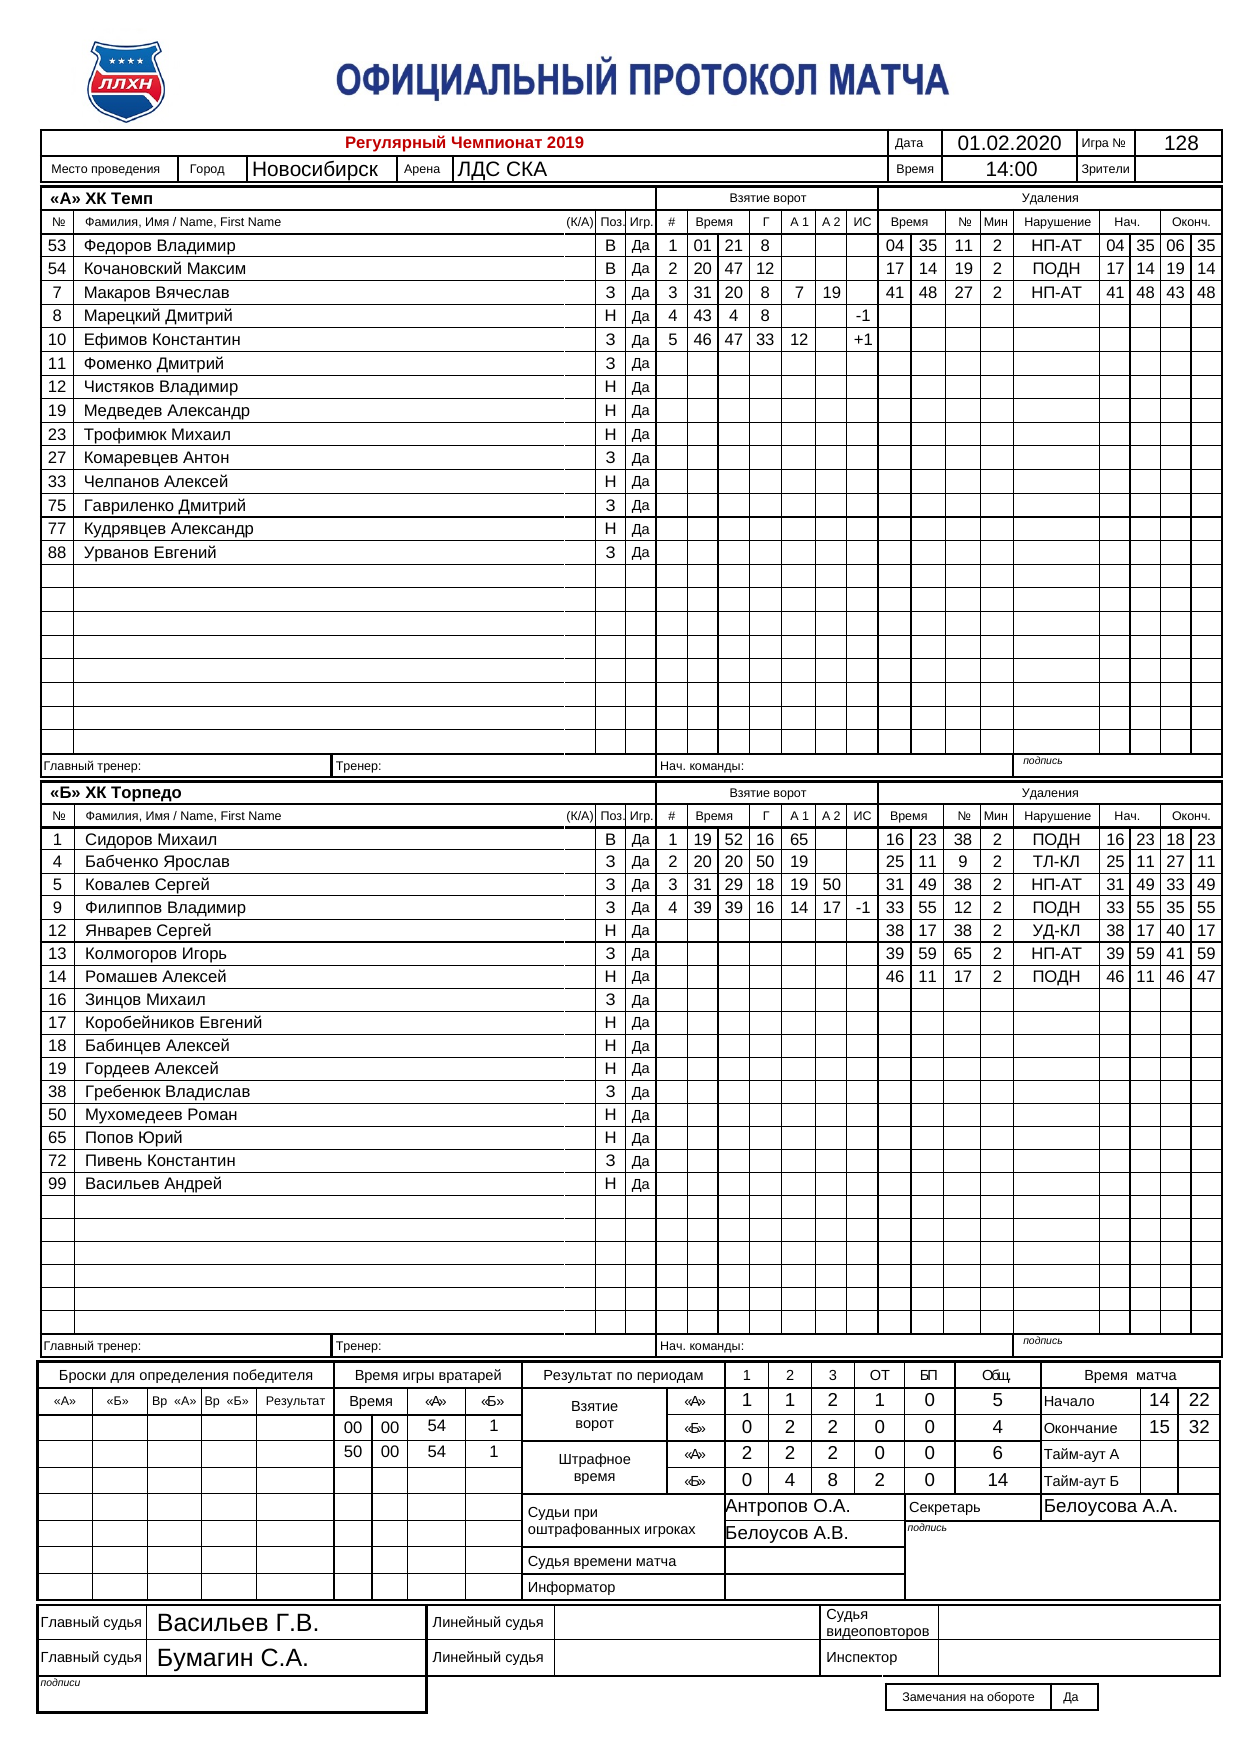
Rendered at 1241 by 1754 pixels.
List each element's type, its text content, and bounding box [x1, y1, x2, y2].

table_cell [1100, 494, 1129, 516]
table_cell [1131, 1150, 1160, 1172]
table_cell [565, 1242, 595, 1264]
table_cell [816, 518, 846, 540]
table_cell [1131, 730, 1160, 753]
table_cell Фамилия, Имя / Name, First Name [75, 805, 565, 826]
table_cell [1161, 1104, 1190, 1126]
table_cell [879, 588, 910, 611]
table_cell [750, 1081, 781, 1103]
table_cell [75, 1242, 564, 1264]
table_cell [657, 943, 687, 964]
table_cell Да [626, 399, 655, 422]
table_cell [1161, 1081, 1190, 1103]
table_cell [596, 588, 625, 611]
table_cell [750, 707, 781, 729]
table_cell [657, 588, 687, 611]
table_cell [42, 1242, 74, 1264]
table_cell [782, 1150, 815, 1172]
table_cell Время [879, 211, 945, 233]
table_cell 52 [719, 829, 749, 849]
table_cell [408, 1494, 465, 1520]
table_cell 6 [956, 1442, 1040, 1467]
table_cell [148, 1468, 201, 1493]
table_cell [981, 1012, 1013, 1033]
table_cell [626, 730, 655, 753]
table_cell [688, 470, 717, 493]
table_cell [946, 423, 980, 445]
table_cell [782, 1173, 815, 1195]
table_cell 2 [769, 1442, 811, 1467]
table_cell [847, 446, 877, 469]
table_header 128 [1136, 131, 1221, 155]
table_cell [626, 1265, 655, 1287]
table_cell [719, 588, 749, 611]
table_cell [1131, 1104, 1160, 1126]
table_cell [816, 1265, 846, 1287]
table_cell [657, 612, 687, 634]
table_cell 38 [1100, 920, 1129, 941]
table_cell [657, 920, 687, 941]
table_cell [428, 1677, 882, 1711]
table_cell [596, 565, 625, 587]
table_cell [148, 1441, 201, 1467]
table_cell Игр. [626, 211, 655, 233]
table_cell Бабченко Ярослав [75, 850, 564, 872]
table_cell # [657, 211, 687, 233]
table_cell 31 [879, 874, 910, 895]
table_cell «Б » [466, 1389, 521, 1413]
table_cell [816, 1288, 846, 1310]
table_cell [782, 494, 815, 516]
table_cell [42, 1288, 74, 1310]
table_cell [750, 446, 781, 469]
table_cell [816, 1104, 846, 1126]
table_cell В [596, 235, 625, 256]
table_cell [1100, 446, 1129, 469]
table_cell 41 [879, 281, 910, 303]
table_cell подпись [1014, 755, 1221, 776]
table_cell 14 [1141, 1389, 1177, 1413]
table_cell [1161, 989, 1190, 1011]
table_cell [719, 920, 749, 941]
table_cell [466, 1494, 521, 1520]
table_cell [879, 328, 910, 351]
table_cell Сидоров Михаил [75, 829, 564, 849]
table_cell [1161, 683, 1190, 706]
table_cell 01 [688, 235, 717, 256]
table_cell -1 [847, 305, 877, 327]
table_cell [42, 565, 73, 587]
table_cell 27 [1161, 850, 1190, 872]
table_cell [1100, 470, 1129, 493]
table_cell [657, 1311, 687, 1333]
table_cell [1100, 1035, 1129, 1057]
table_cell Нарушение [1014, 211, 1099, 233]
table_cell Поз. [596, 211, 625, 233]
table_cell 31 [688, 874, 717, 895]
table_cell [883, 1677, 1220, 1681]
table_cell [782, 659, 815, 682]
table_cell подпись [1014, 1335, 1221, 1356]
table_cell [847, 1242, 877, 1264]
table_cell 33 [750, 328, 781, 351]
table_cell [688, 943, 717, 964]
table_cell [816, 399, 846, 422]
table_cell [1131, 376, 1160, 398]
table_cell [782, 1127, 815, 1149]
table_cell Да [626, 518, 655, 540]
table_cell [816, 920, 846, 941]
table_cell [466, 1574, 521, 1599]
table_cell [1192, 1311, 1221, 1333]
table_cell 17 [912, 920, 943, 941]
table_cell Тайм-аут А [1042, 1441, 1140, 1467]
table_cell [1100, 1173, 1129, 1195]
table_cell [879, 1265, 910, 1287]
table_cell 23 [1192, 829, 1221, 849]
table_cell [1100, 352, 1129, 374]
table_cell [565, 470, 595, 493]
table_cell [565, 920, 595, 941]
table_cell 7 [42, 281, 73, 303]
table_cell [1014, 1150, 1099, 1172]
table_cell (К/А) [565, 211, 595, 233]
table_cell [1161, 1242, 1190, 1264]
table_cell [847, 989, 877, 1011]
table_cell [879, 494, 910, 516]
table_cell [565, 257, 595, 280]
table_cell [782, 1058, 815, 1079]
table_cell 59 [1192, 943, 1221, 964]
table_cell [847, 1265, 877, 1287]
table_cell Мин [981, 805, 1013, 826]
table_cell [912, 659, 945, 682]
table_cell [981, 1219, 1013, 1241]
table_cell 14:00 [943, 157, 1076, 181]
table_cell 43 [688, 305, 717, 327]
table_header «Б» ХК Торпедо [42, 783, 655, 803]
table_cell 1 [855, 1389, 904, 1413]
table_cell 2 [657, 257, 687, 280]
table_cell [879, 1035, 910, 1057]
table_cell Чистяков Владимир [74, 376, 564, 398]
table_cell [565, 1265, 595, 1287]
table_cell 55 [1131, 896, 1160, 918]
table_cell [42, 636, 73, 658]
table_cell Н [596, 1104, 625, 1126]
table_cell [1161, 1150, 1190, 1172]
table_cell [565, 376, 595, 398]
table_cell [688, 1104, 717, 1126]
table_cell [946, 494, 980, 516]
table_cell [879, 1311, 910, 1333]
table_cell [657, 1127, 687, 1149]
table_cell [1161, 1311, 1190, 1333]
table_cell [750, 1150, 781, 1172]
table_cell 14 [912, 257, 945, 280]
table_header 1 [726, 1363, 768, 1387]
table_cell «А» [668, 1442, 724, 1467]
table_cell [847, 494, 877, 516]
table_cell [879, 352, 910, 374]
table_cell 39 [688, 896, 717, 918]
table_cell [750, 1127, 781, 1149]
picture [5, 28, 1179, 129]
table_cell ПОДН [1014, 257, 1099, 280]
table_cell 12 [944, 896, 980, 918]
table_cell 65 [944, 943, 980, 964]
table_header Да [1052, 1685, 1097, 1709]
table_cell [1014, 730, 1099, 753]
table_cell [847, 235, 877, 256]
table_cell [657, 636, 687, 658]
table_cell [1141, 1441, 1177, 1467]
table_cell [912, 541, 945, 564]
table_cell 22 [1179, 1389, 1219, 1413]
table_cell [816, 1012, 846, 1033]
table_cell 11 [912, 966, 943, 987]
table_cell [981, 1058, 1013, 1079]
table_cell [596, 683, 625, 706]
table_cell Белоусов А.В. [726, 1521, 904, 1546]
table_cell [688, 399, 717, 422]
table_cell [657, 376, 687, 398]
table_cell [750, 1012, 781, 1033]
table_cell [981, 1173, 1013, 1195]
table_cell Время [688, 805, 749, 826]
table_cell [847, 943, 877, 964]
table_cell 11 [1131, 850, 1160, 872]
table_cell «А» [668, 1389, 724, 1413]
table_cell 3 [657, 281, 687, 303]
table_cell 46 [879, 966, 910, 987]
table_cell [912, 1265, 943, 1287]
table_cell [626, 1288, 655, 1310]
table_cell Место проведения [42, 157, 177, 181]
table_cell [565, 352, 595, 374]
table_cell [1131, 1196, 1160, 1218]
table_cell [1192, 1058, 1221, 1079]
table_cell 11 [946, 235, 980, 256]
table_header БП [905, 1363, 954, 1387]
table_cell [657, 730, 687, 753]
table_cell [42, 1196, 74, 1218]
table_cell [816, 588, 846, 611]
table_cell Да [626, 966, 655, 987]
table_cell 77 [42, 518, 73, 540]
table_cell подпись [906, 1522, 1219, 1599]
table_cell [688, 1058, 717, 1079]
table_cell [816, 1173, 846, 1195]
table_cell 20 [719, 850, 749, 872]
table_cell [1014, 1311, 1099, 1333]
table_cell [565, 399, 595, 422]
table_cell [912, 1219, 943, 1241]
table_cell [879, 1196, 910, 1218]
table_cell [39, 1468, 92, 1493]
table_cell +1 [847, 328, 877, 351]
table_cell 35 [1131, 235, 1160, 256]
table_cell 35 [1192, 235, 1221, 256]
table_cell [1141, 1468, 1177, 1493]
table_cell [782, 1081, 815, 1103]
table_cell [847, 281, 877, 303]
table_cell 0 [855, 1415, 904, 1440]
table_cell [879, 989, 910, 1011]
table_cell [981, 494, 1013, 516]
table_cell [719, 636, 749, 658]
table_cell [1192, 1035, 1221, 1057]
table_cell [750, 1104, 781, 1126]
table_cell [816, 636, 846, 658]
table_cell [1161, 328, 1190, 351]
table_cell [565, 1219, 595, 1241]
table_cell [946, 612, 980, 634]
table_cell Линейный судья [428, 1606, 554, 1639]
table_cell 35 [1161, 896, 1190, 918]
table_cell [1131, 494, 1160, 516]
table_cell 19 [688, 829, 717, 849]
table_cell [946, 707, 980, 729]
table_cell [39, 1494, 92, 1520]
table_cell [626, 1311, 655, 1333]
table_cell Да [626, 281, 655, 303]
table_cell [596, 636, 625, 658]
table_cell 38 [879, 920, 910, 941]
table_cell [74, 588, 564, 611]
table_cell 2 [981, 966, 1013, 987]
table_cell [847, 565, 877, 587]
table_cell [981, 588, 1013, 611]
table_cell [1014, 612, 1099, 634]
table_cell [719, 683, 749, 706]
table_cell Пивень Константин [75, 1150, 564, 1172]
table_cell 14 [1131, 257, 1160, 280]
table_cell [750, 966, 781, 987]
table_cell [335, 1547, 371, 1573]
table_cell [912, 1150, 943, 1172]
table_cell [782, 1242, 815, 1264]
table_cell [688, 1265, 717, 1287]
table_cell [74, 707, 564, 729]
table_cell [1192, 1196, 1221, 1218]
table_cell Челпанов Алексей [74, 470, 564, 493]
table_cell [782, 683, 815, 706]
table_cell 99 [42, 1173, 74, 1195]
table_cell 19 [42, 399, 73, 422]
table_cell Да [626, 1150, 655, 1172]
table_cell [1161, 1196, 1190, 1218]
table_cell [1100, 1219, 1129, 1241]
table_cell Главный судья [39, 1606, 146, 1639]
table_cell Федоров Владимир [74, 235, 564, 256]
table_cell [657, 446, 687, 469]
table_cell [1014, 518, 1099, 540]
table_cell З [596, 943, 625, 964]
table_cell Ефимов Константин [74, 328, 564, 351]
table_cell [879, 1127, 910, 1149]
table_cell [1100, 328, 1129, 351]
table_cell 23 [42, 423, 73, 445]
table_cell [1192, 1012, 1221, 1033]
table_cell [1014, 494, 1099, 516]
table_cell 1 [42, 829, 74, 849]
table_cell Нарушение [1014, 805, 1099, 826]
table_cell 29 [719, 874, 749, 895]
table_cell [946, 352, 980, 374]
table_cell [1161, 730, 1190, 753]
table_cell 5 [42, 874, 74, 895]
table_cell [912, 730, 945, 753]
table_cell [1014, 636, 1099, 658]
table_cell [688, 920, 717, 941]
table_cell [1100, 636, 1129, 658]
table_cell [719, 423, 749, 445]
table_cell [1179, 1468, 1219, 1493]
table_cell [93, 1468, 147, 1493]
table_cell Ромашев Алексей [75, 966, 564, 987]
table_cell [750, 352, 781, 374]
table_cell [912, 376, 945, 398]
table_cell [1161, 305, 1190, 327]
table_cell 12 [750, 257, 781, 280]
table_cell [912, 352, 945, 374]
table_cell [782, 943, 815, 964]
table_cell [657, 1081, 687, 1103]
table_cell 46 [1161, 966, 1190, 987]
table_cell [1100, 1196, 1129, 1218]
table_cell Мухомедеев Роман [75, 1104, 564, 1126]
table_cell [816, 1127, 846, 1149]
table_header Время матча [1042, 1363, 1219, 1387]
table_cell [816, 494, 846, 516]
table_cell [1161, 1012, 1190, 1033]
table_cell [847, 874, 877, 895]
table_cell Город [179, 157, 246, 181]
table_cell 17 [816, 896, 846, 918]
table_cell [944, 1219, 980, 1241]
table_cell [657, 1104, 687, 1126]
table_cell 4 [956, 1415, 1040, 1440]
table_cell [782, 920, 815, 941]
table_cell [719, 989, 749, 1011]
table_cell [981, 707, 1013, 729]
table_cell [946, 588, 980, 611]
table_cell [565, 588, 595, 611]
table_cell [1100, 1150, 1129, 1172]
table_cell [879, 707, 910, 729]
table_cell [750, 1196, 781, 1218]
table_cell 38 [42, 1081, 74, 1103]
table_cell [42, 588, 73, 611]
table_cell [782, 423, 815, 445]
table_cell [688, 612, 717, 634]
table_cell [42, 1311, 74, 1333]
table_cell ПОДН [1014, 966, 1099, 987]
table_cell [981, 541, 1013, 564]
table_cell [1192, 494, 1221, 516]
table_cell 8 [750, 305, 781, 327]
table_cell [74, 730, 564, 753]
table_cell [1192, 1127, 1221, 1149]
table_cell [1131, 423, 1160, 445]
table_cell [750, 588, 781, 611]
table_cell [1131, 1081, 1160, 1103]
table_cell [42, 683, 73, 706]
table_cell 16 [879, 829, 910, 849]
table_cell [1192, 707, 1221, 729]
table_cell [719, 1219, 749, 1241]
table_cell 4 [719, 305, 749, 327]
table_cell [257, 1416, 333, 1440]
table_cell [688, 1219, 717, 1241]
table_cell [939, 1606, 1219, 1639]
table_cell 23 [1131, 829, 1160, 849]
table_header Удаления [879, 188, 1221, 209]
table_cell [1014, 1196, 1099, 1218]
table_cell Н [596, 1035, 625, 1057]
table_cell [39, 1547, 92, 1573]
table_cell Вр «А» [148, 1389, 201, 1413]
table_cell 0 [905, 1468, 954, 1493]
table_cell Вр «Б» [202, 1389, 256, 1413]
table_cell [1014, 1173, 1099, 1195]
table_cell 31 [1100, 874, 1129, 895]
table_cell ПОДН [1014, 829, 1099, 849]
table_cell [816, 966, 846, 987]
table_cell [148, 1416, 201, 1440]
table_cell [565, 1127, 595, 1149]
table_cell [565, 328, 595, 351]
table_cell [1131, 1012, 1160, 1033]
table_cell [847, 707, 877, 729]
table_cell [981, 1081, 1013, 1103]
table_cell [1131, 989, 1160, 1011]
table_cell 3 [657, 874, 687, 895]
table_cell [596, 1288, 625, 1310]
table_cell Да [626, 1012, 655, 1033]
table_cell [981, 423, 1013, 445]
table_cell [1161, 399, 1190, 422]
table_cell [719, 1127, 749, 1149]
table_cell [847, 659, 877, 682]
table_cell 33 [42, 470, 73, 493]
table_cell [565, 943, 595, 964]
table_cell [944, 1242, 980, 1264]
table_cell [750, 423, 781, 445]
table_cell В [596, 257, 625, 280]
table_cell № [946, 211, 980, 233]
table_cell [1131, 683, 1160, 706]
table_cell [816, 1219, 846, 1241]
table_cell [565, 1035, 595, 1057]
table_cell 4 [657, 896, 687, 918]
table_cell [847, 257, 877, 280]
table_cell [1192, 683, 1221, 706]
table_cell [981, 730, 1013, 753]
table_cell [202, 1441, 256, 1467]
table_cell [946, 636, 980, 658]
table_cell [565, 989, 595, 1011]
table_cell [1131, 612, 1160, 634]
table_cell [847, 1104, 877, 1126]
table_cell [42, 612, 73, 634]
table_cell [816, 659, 846, 682]
table_cell [1161, 1219, 1190, 1241]
table_cell З [596, 989, 625, 1011]
table_cell [782, 376, 815, 398]
table_cell Да [626, 541, 655, 564]
table_cell 18 [750, 874, 781, 895]
table_cell 8 [750, 281, 781, 303]
table_cell Да [626, 1058, 655, 1079]
table_cell [408, 1547, 465, 1573]
table_cell [257, 1547, 333, 1573]
table_cell [847, 1173, 877, 1195]
table_cell [596, 1242, 625, 1264]
table_cell [202, 1468, 256, 1493]
table_cell [879, 518, 910, 540]
table_cell 50 [750, 850, 781, 872]
table_cell НП-АТ [1014, 281, 1099, 303]
table_cell [912, 612, 945, 634]
table_cell [879, 1081, 910, 1103]
table_cell [1192, 399, 1221, 422]
table_cell [981, 1127, 1013, 1149]
table_cell [1161, 470, 1190, 493]
table_cell [565, 446, 595, 469]
table_cell [148, 1521, 201, 1546]
table_cell Да [626, 1104, 655, 1126]
table_cell [688, 659, 717, 682]
table_cell [1131, 446, 1160, 469]
table_cell 00 [373, 1416, 407, 1440]
table_cell [816, 612, 846, 634]
table_cell [1179, 1441, 1219, 1467]
table_cell [816, 1081, 846, 1103]
table_cell [719, 470, 749, 493]
table_cell [42, 1265, 74, 1287]
table_cell [39, 1521, 92, 1546]
table_cell [565, 1173, 595, 1195]
table_cell [782, 966, 815, 987]
table_cell [879, 1288, 910, 1310]
table_cell 17 [879, 257, 910, 280]
table_cell [847, 1288, 877, 1310]
table_cell [816, 1311, 846, 1333]
table_cell [816, 376, 846, 398]
table_cell 2 [981, 235, 1013, 256]
table_cell [565, 683, 595, 706]
table_cell [719, 1150, 749, 1172]
table_cell [688, 1035, 717, 1057]
table_cell 59 [1131, 943, 1160, 964]
table_cell «А» [39, 1389, 92, 1413]
table_cell [912, 989, 943, 1011]
table_cell [1161, 707, 1190, 729]
table_cell [719, 1104, 749, 1126]
table_cell [565, 565, 595, 587]
table_cell [1131, 588, 1160, 611]
table_cell 75 [42, 494, 73, 516]
table_cell 11 [1131, 966, 1160, 987]
table_cell 1 [726, 1389, 768, 1413]
table_cell [981, 612, 1013, 634]
table_cell [688, 636, 717, 658]
table_cell 27 [42, 446, 73, 469]
table_header Броски для определения победителя [39, 1363, 333, 1387]
table_cell [1161, 1265, 1190, 1287]
table_cell [1161, 1288, 1190, 1310]
table_cell [981, 1311, 1013, 1333]
table_cell Главный судья [39, 1640, 146, 1675]
table_cell 50 [335, 1441, 371, 1467]
table_cell 2 [981, 874, 1013, 895]
table_cell [657, 565, 687, 587]
table_cell [847, 352, 877, 374]
table_cell [981, 1035, 1013, 1057]
table_cell Фоменко Дмитрий [74, 352, 564, 374]
table_cell [555, 1640, 819, 1675]
table_cell [912, 494, 945, 516]
table_cell 53 [42, 235, 73, 256]
table_cell Да [626, 257, 655, 280]
table_cell [42, 730, 73, 753]
table_cell Н [596, 1127, 625, 1149]
table_cell [408, 1521, 465, 1546]
table_cell [847, 636, 877, 658]
table_cell [1192, 659, 1221, 682]
table_cell [1192, 1242, 1221, 1264]
table_cell 48 [912, 281, 945, 303]
table_cell 2 [981, 257, 1013, 280]
table_cell 32 [1179, 1415, 1219, 1440]
table_cell [912, 683, 945, 706]
table_cell Начало [1042, 1389, 1140, 1413]
table_cell [148, 1547, 201, 1573]
table_cell Тренер: [333, 755, 655, 776]
table_cell [257, 1468, 333, 1493]
table_cell [657, 1012, 687, 1033]
table_cell [981, 352, 1013, 374]
table_cell [202, 1494, 256, 1520]
table_cell [847, 850, 877, 872]
table_cell 8 [812, 1468, 854, 1493]
table_cell [657, 518, 687, 540]
table_cell 14 [42, 966, 74, 987]
table_cell 04 [1100, 235, 1129, 256]
table_cell [565, 850, 595, 872]
table_cell [93, 1574, 147, 1599]
table_cell [1161, 1035, 1190, 1057]
table_cell [944, 1058, 980, 1079]
table_cell [657, 494, 687, 516]
table_cell [981, 1196, 1013, 1218]
table_cell [847, 1219, 877, 1241]
table_cell [565, 896, 595, 918]
table_cell [1100, 518, 1129, 540]
table_cell [466, 1468, 521, 1493]
table_cell [1014, 1219, 1099, 1241]
table_header 3 [812, 1363, 854, 1387]
table_cell [626, 683, 655, 706]
table_cell [373, 1468, 407, 1493]
table_cell [1014, 989, 1099, 1011]
table_cell [565, 1196, 595, 1218]
table_cell Макаров Вячеслав [74, 281, 564, 303]
table_cell 12 [42, 920, 74, 941]
table_cell [782, 1035, 815, 1057]
table_cell 54 [408, 1416, 465, 1440]
table_cell 4 [769, 1468, 811, 1493]
table_cell Мин [981, 211, 1013, 233]
table_cell [1192, 1288, 1221, 1310]
table_cell [847, 518, 877, 540]
table_cell [657, 1058, 687, 1079]
table_cell [1014, 1242, 1099, 1264]
table_cell [816, 446, 846, 469]
table_cell [816, 1196, 846, 1218]
table_cell Гавриленко Дмитрий [74, 494, 564, 516]
table_cell [944, 1288, 980, 1310]
table_cell [847, 1150, 877, 1172]
table_cell 2 [812, 1389, 854, 1413]
table_cell [782, 989, 815, 1011]
table_cell [373, 1521, 407, 1546]
table_cell З [596, 850, 625, 872]
table_cell Да [626, 470, 655, 493]
table_cell [782, 1288, 815, 1310]
table_cell 19 [946, 257, 980, 280]
table_cell [879, 1104, 910, 1126]
table_cell 16 [1100, 829, 1129, 849]
table_cell [782, 305, 815, 327]
table_cell [719, 494, 749, 516]
table_cell [981, 518, 1013, 540]
table_cell [1161, 541, 1190, 564]
table_cell [782, 257, 815, 280]
table_cell [816, 565, 846, 587]
table_cell [719, 943, 749, 964]
table_cell [1192, 470, 1221, 493]
table_cell Н [596, 966, 625, 987]
table_cell [148, 1494, 201, 1520]
table_cell З [596, 328, 625, 351]
table_cell 35 [912, 235, 945, 256]
table_cell [1131, 470, 1160, 493]
table_cell 8 [42, 305, 73, 327]
table_cell № [42, 805, 74, 826]
table_cell 38 [944, 920, 980, 941]
table_cell [912, 1058, 943, 1079]
table_cell [750, 1265, 781, 1287]
table_cell [912, 446, 945, 469]
table_cell [688, 1288, 717, 1310]
table_cell 14 [956, 1468, 1040, 1493]
table_cell 00 [373, 1441, 407, 1467]
table_header Общ. [956, 1363, 1040, 1387]
table_cell [1014, 1012, 1099, 1033]
table_cell [1192, 989, 1221, 1011]
table_cell Да [626, 305, 655, 327]
table_cell [335, 1494, 371, 1520]
table_cell [912, 1196, 943, 1218]
table_cell [944, 1104, 980, 1126]
table_cell [257, 1441, 333, 1467]
table_cell [1192, 1219, 1221, 1241]
table_cell [688, 541, 717, 564]
table_cell [946, 305, 980, 327]
table_cell 20 [688, 850, 717, 872]
table_cell [688, 518, 717, 540]
table_cell УД-КЛ [1014, 920, 1099, 941]
table_cell № [944, 805, 980, 826]
table_cell [782, 235, 815, 256]
table_cell 4 [657, 305, 687, 327]
table_cell [1192, 1150, 1221, 1172]
table_cell [657, 1265, 687, 1287]
table_cell -1 [847, 896, 877, 918]
table_cell [1100, 1012, 1129, 1033]
table_cell Поз. [596, 805, 625, 826]
table_cell 65 [782, 829, 815, 849]
table_cell [1131, 518, 1160, 540]
table_cell 39 [719, 896, 749, 918]
table_cell 21 [719, 235, 749, 256]
table_header Регулярный Чемпионат 2019 [42, 131, 887, 155]
table_cell [946, 446, 980, 469]
table_cell 55 [1192, 896, 1221, 918]
table_cell Да [626, 989, 655, 1011]
table_cell [981, 305, 1013, 327]
table_cell [879, 683, 910, 706]
table_cell Судья видеоповторов [821, 1606, 938, 1639]
table_cell [626, 588, 655, 611]
table_cell 15 [1141, 1415, 1177, 1440]
table_cell [847, 470, 877, 493]
table_cell 14 [1192, 257, 1221, 280]
table_cell З [596, 352, 625, 374]
table_cell [782, 1012, 815, 1033]
table_cell Бабинцев Алексей [75, 1035, 564, 1057]
table_cell [946, 518, 980, 540]
table_cell 20 [688, 257, 717, 280]
table_cell [42, 707, 73, 729]
table_cell 48 [1192, 281, 1221, 303]
table_cell 2 [657, 850, 687, 872]
table_cell Нач. команды: [657, 755, 1012, 776]
table_cell Комаревцев Антон [74, 446, 564, 469]
table_cell 31 [688, 281, 717, 303]
table_cell [782, 470, 815, 493]
table_cell [657, 966, 687, 987]
table_cell Нач. [1100, 805, 1160, 826]
table_cell [1131, 707, 1160, 729]
table_cell [657, 399, 687, 422]
table_cell [782, 707, 815, 729]
table_cell [1192, 588, 1221, 611]
table_cell [879, 470, 910, 493]
table_cell 48 [1131, 281, 1160, 303]
table_cell [1161, 376, 1190, 398]
table_cell [879, 1242, 910, 1264]
table_cell А 1 [782, 211, 815, 233]
table_cell [981, 376, 1013, 398]
table_cell 1 [466, 1441, 521, 1467]
table_cell [1100, 305, 1129, 327]
table_cell 19 [42, 1058, 74, 1079]
table_cell З [596, 446, 625, 469]
table_cell З [596, 1150, 625, 1172]
table_cell [1131, 1058, 1160, 1079]
table_cell [1014, 1127, 1099, 1149]
table_cell [565, 541, 595, 564]
table_cell [719, 376, 749, 398]
table_cell [688, 352, 717, 374]
table_cell [912, 518, 945, 540]
table_cell [719, 1311, 749, 1333]
table_cell 12 [782, 328, 815, 351]
table_cell Белоусова А.А. [1042, 1495, 1219, 1520]
table_cell [596, 730, 625, 753]
table_cell [946, 328, 980, 351]
table_cell [1192, 423, 1221, 445]
table_cell 0 [905, 1389, 954, 1413]
table_cell [565, 730, 595, 753]
table_cell [816, 541, 846, 564]
table_cell [1192, 1081, 1221, 1103]
table_cell [148, 1574, 201, 1599]
table_cell [847, 966, 877, 987]
table_cell Филиппов Владимир [75, 896, 564, 918]
table_cell [879, 423, 910, 445]
table_cell 16 [750, 829, 781, 849]
table_cell 18 [42, 1035, 74, 1057]
table_cell [657, 470, 687, 493]
table_cell З [596, 896, 625, 918]
table_cell 11 [912, 850, 943, 872]
table_cell [750, 730, 781, 753]
table_cell НП-АТ [1014, 943, 1099, 964]
table_cell [688, 1242, 717, 1264]
table_cell [750, 943, 781, 964]
table_cell [626, 1242, 655, 1264]
table_cell [981, 328, 1013, 351]
table_cell [726, 1575, 904, 1599]
table_cell Гордеев Алексей [75, 1058, 564, 1079]
table_cell Январев Сергей [75, 920, 564, 941]
table_cell [847, 829, 877, 849]
table_cell 39 [879, 943, 910, 964]
table_cell Время [688, 211, 749, 233]
table_cell НП-АТ [1014, 874, 1099, 895]
table_cell [657, 541, 687, 564]
table_cell [750, 1242, 781, 1264]
table_cell 1 [657, 235, 687, 256]
table_cell 59 [912, 943, 943, 964]
table_cell [816, 1150, 846, 1172]
table_cell [688, 1012, 717, 1033]
table_cell [782, 1311, 815, 1333]
table_cell Да [626, 850, 655, 872]
table_header «А» ХК Темп [42, 188, 655, 209]
table_cell 38 [944, 829, 980, 849]
table_cell [688, 1150, 717, 1172]
table_cell [565, 1150, 595, 1172]
table_cell [565, 659, 595, 682]
table_cell [1192, 565, 1221, 587]
table_cell [626, 612, 655, 634]
table_cell Да [626, 1081, 655, 1103]
table_cell 2 [855, 1468, 904, 1493]
table_cell [750, 1311, 781, 1333]
table_cell ТЛ-КЛ [1014, 850, 1099, 872]
table_cell 04 [879, 235, 910, 256]
table_cell 54 [408, 1441, 465, 1467]
table_cell [782, 1265, 815, 1287]
table_cell [1014, 1265, 1099, 1287]
table_cell [981, 989, 1013, 1011]
table_cell [93, 1547, 147, 1573]
table_cell [912, 1173, 943, 1195]
table_cell [1161, 612, 1190, 634]
table_cell Кочановский Максим [74, 257, 564, 280]
table_cell [782, 446, 815, 469]
table_cell 49 [1192, 874, 1221, 895]
table_cell 9 [42, 896, 74, 918]
table_cell 20 [719, 281, 749, 303]
table_cell [912, 423, 945, 445]
table_cell [1100, 1265, 1129, 1287]
table_cell [657, 1196, 687, 1218]
table_header Время игры вратарей [335, 1363, 521, 1387]
table_cell [782, 352, 815, 374]
table_cell [847, 683, 877, 706]
table_cell Судья времени матча [523, 1548, 724, 1573]
table_cell А 2 [816, 805, 846, 826]
table_cell [75, 1311, 564, 1333]
table_cell [816, 328, 846, 351]
table_cell [946, 730, 980, 753]
table_cell 46 [1100, 966, 1129, 987]
table_cell [657, 1242, 687, 1264]
table_cell 12 [42, 376, 73, 398]
table_cell «А» [408, 1389, 465, 1413]
table_cell 11 [42, 352, 73, 374]
table_cell [555, 1606, 819, 1639]
table_cell (К/А) [565, 805, 595, 826]
table_cell [39, 1416, 92, 1440]
table_cell [847, 1058, 877, 1079]
table_cell 19 [782, 850, 815, 872]
table_cell Антропов О.А. [726, 1495, 904, 1520]
table_cell [202, 1521, 256, 1546]
table_cell 11 [1192, 850, 1221, 872]
table_cell Да [626, 328, 655, 351]
table_cell 40 [1161, 920, 1190, 941]
table_cell [93, 1416, 147, 1440]
table_cell Да [626, 494, 655, 516]
table_cell [373, 1494, 407, 1520]
table_cell [1100, 1081, 1129, 1103]
table_cell [565, 518, 595, 540]
table_cell [1014, 1288, 1099, 1310]
table_cell подписи [39, 1677, 425, 1711]
table_cell 1 [657, 829, 687, 849]
table_cell [750, 612, 781, 634]
table_cell [1161, 588, 1190, 611]
table_cell Трофимюк Михаил [74, 423, 564, 445]
table_cell [466, 1521, 521, 1546]
table_cell [1131, 565, 1160, 587]
table_cell [565, 612, 595, 634]
table_cell [879, 376, 910, 398]
table_cell [750, 1058, 781, 1079]
table_cell [816, 423, 846, 445]
table_cell [879, 730, 910, 753]
table_cell [565, 966, 595, 987]
table_cell [1131, 541, 1160, 564]
table_cell [1136, 157, 1221, 181]
table_cell Да [626, 829, 655, 849]
table_cell [657, 707, 687, 729]
table_cell 17 [944, 966, 980, 987]
table_cell 17 [1192, 920, 1221, 941]
table_cell 47 [1192, 966, 1221, 987]
table_cell 39 [1100, 943, 1129, 964]
table_cell [39, 1441, 92, 1467]
table_cell Марецкий Дмитрий [74, 305, 564, 327]
table_cell 2 [981, 943, 1013, 964]
table_cell № [42, 211, 73, 233]
table_header 01.02.2020 [943, 131, 1076, 155]
table_cell [847, 1035, 877, 1057]
table_header Дата [889, 131, 941, 155]
table_cell [1131, 1173, 1160, 1195]
table_cell Информатор [523, 1575, 724, 1599]
table_cell Н [596, 518, 625, 540]
table_cell [75, 1219, 564, 1241]
table_cell [408, 1574, 465, 1599]
table_cell [879, 446, 910, 469]
table_cell [93, 1441, 147, 1467]
table_cell [816, 470, 846, 493]
table_cell [93, 1521, 147, 1546]
table_cell Коробейников Евгений [75, 1012, 564, 1033]
table_cell 16 [750, 896, 781, 918]
table_cell Гребенюк Владислав [75, 1081, 564, 1103]
table_cell «Б» [668, 1415, 724, 1440]
table_cell 50 [816, 874, 846, 895]
table_cell [1014, 1035, 1099, 1057]
table_cell [782, 541, 815, 564]
table_cell 0 [855, 1442, 904, 1467]
table_cell [750, 1219, 781, 1241]
table_cell [202, 1416, 256, 1440]
table_cell Медведев Александр [74, 399, 564, 422]
table_header ОТ [855, 1363, 904, 1387]
table_cell [657, 1288, 687, 1310]
table_cell [946, 376, 980, 398]
table_cell 23 [912, 829, 943, 849]
table_cell [719, 541, 749, 564]
table_cell [782, 518, 815, 540]
table_cell Да [626, 376, 655, 398]
table_cell Н [596, 423, 625, 445]
table_cell [1192, 305, 1221, 327]
table_cell [1014, 683, 1099, 706]
table_cell [944, 1081, 980, 1103]
table_cell [657, 659, 687, 682]
table_cell [688, 376, 717, 398]
table_cell Время [889, 157, 941, 181]
table_cell 65 [42, 1127, 74, 1149]
table_cell [565, 235, 595, 256]
table_cell 5 [657, 328, 687, 351]
table_cell [1014, 588, 1099, 611]
table_cell [1131, 328, 1160, 351]
table_cell Н [596, 376, 625, 398]
table_cell [1161, 352, 1190, 374]
table_cell [1100, 399, 1129, 422]
table_cell [750, 920, 781, 941]
table_cell [565, 494, 595, 516]
table_cell 8 [750, 235, 781, 256]
table_cell [981, 446, 1013, 469]
table_cell [750, 518, 781, 540]
table_cell [1100, 565, 1129, 587]
table_cell [944, 1173, 980, 1195]
table_cell 33 [879, 896, 910, 918]
table_cell Время [335, 1389, 407, 1413]
table_cell [1100, 1242, 1129, 1264]
table_cell [93, 1494, 147, 1520]
table_cell [565, 874, 595, 895]
table_cell [39, 1574, 92, 1599]
table_cell [847, 730, 877, 753]
table_cell [750, 494, 781, 516]
table_cell [596, 1311, 625, 1333]
table_cell ИС [847, 211, 877, 233]
table_cell [626, 659, 655, 682]
table_cell [1192, 518, 1221, 540]
table_cell Тренер: [333, 1335, 655, 1356]
table_cell [912, 1288, 943, 1310]
table_cell [1161, 565, 1190, 587]
table_cell 19 [816, 281, 846, 303]
table_cell [75, 1196, 564, 1218]
table_cell [750, 541, 781, 564]
table_cell [565, 423, 595, 445]
table_cell [946, 683, 980, 706]
table_cell [1131, 636, 1160, 658]
table_cell [596, 1196, 625, 1218]
table_cell [1014, 1081, 1099, 1103]
table_cell Секретарь [906, 1495, 1040, 1520]
table_cell [847, 541, 877, 564]
table_cell [750, 399, 781, 422]
table_cell «Б» [668, 1468, 724, 1493]
table_cell [1192, 636, 1221, 658]
table_cell [750, 376, 781, 398]
table_cell [912, 1081, 943, 1103]
table_cell [816, 305, 846, 327]
table_cell [466, 1547, 521, 1573]
table_cell [565, 281, 595, 303]
table_cell [1099, 1682, 1220, 1711]
table_cell [981, 1104, 1013, 1126]
table_cell Линейный судья [428, 1640, 554, 1675]
table_cell [1100, 588, 1129, 611]
table_cell 19 [1161, 257, 1190, 280]
table_cell Да [626, 446, 655, 469]
table_cell [912, 1012, 943, 1033]
table_cell [688, 1081, 717, 1103]
table_cell [1131, 1265, 1160, 1287]
table_cell 43 [1161, 281, 1190, 303]
table_cell Н [596, 1058, 625, 1079]
table_cell [944, 989, 980, 1011]
table_cell 46 [688, 328, 717, 351]
table_cell [750, 636, 781, 658]
table_cell [565, 1311, 595, 1333]
table_cell 7 [782, 281, 815, 303]
table_cell [912, 588, 945, 611]
table_cell [75, 1265, 564, 1287]
table_cell [1131, 1311, 1160, 1333]
table_cell 27 [946, 281, 980, 303]
table_cell [847, 423, 877, 445]
table_cell Да [626, 1173, 655, 1195]
table_cell [1161, 636, 1190, 658]
table_cell Н [596, 399, 625, 422]
table_cell Результат [257, 1389, 333, 1413]
table_cell [1100, 683, 1129, 706]
table_cell [912, 399, 945, 422]
table_cell [816, 683, 846, 706]
table_cell [42, 659, 73, 682]
table_cell [202, 1547, 256, 1573]
table_cell [1131, 399, 1160, 422]
table_cell [1100, 707, 1129, 729]
table_cell [257, 1521, 333, 1546]
table_cell [565, 1081, 595, 1103]
table_cell 72 [42, 1150, 74, 1172]
table_cell [944, 1150, 980, 1172]
table_cell [912, 1127, 943, 1149]
table_cell [847, 612, 877, 634]
table_cell [688, 1173, 717, 1195]
table_cell 13 [42, 943, 74, 964]
table_cell [596, 659, 625, 682]
table_cell [946, 659, 980, 682]
table_cell [688, 966, 717, 987]
table_cell [1100, 730, 1129, 753]
table_cell [816, 352, 846, 374]
table_cell [981, 565, 1013, 587]
table_cell [257, 1494, 333, 1520]
table_cell [1014, 446, 1099, 469]
table_cell [688, 989, 717, 1011]
table_cell [847, 1081, 877, 1103]
table_header Взятие ворот [657, 783, 877, 803]
table_cell 55 [912, 896, 943, 918]
table_cell Да [626, 874, 655, 895]
table_cell Да [626, 423, 655, 445]
table_cell [782, 399, 815, 422]
table_cell [1100, 612, 1129, 634]
table_cell [816, 850, 846, 872]
table_cell Зрители [1078, 157, 1134, 181]
table_cell [1131, 305, 1160, 327]
table_cell [816, 730, 846, 753]
table_cell «Б» [93, 1389, 147, 1413]
table_cell [1131, 659, 1160, 682]
table_cell [75, 1288, 564, 1310]
table_cell 2 [981, 850, 1013, 872]
table_cell [657, 1150, 687, 1172]
table_cell [1014, 659, 1099, 682]
table_cell [750, 1173, 781, 1195]
table_cell [1161, 1127, 1190, 1149]
table_cell [596, 1219, 625, 1241]
table_cell [688, 446, 717, 469]
table_cell Бумагин С.А. [147, 1640, 425, 1675]
table_cell [688, 494, 717, 516]
table_cell [944, 1196, 980, 1218]
table_cell [688, 730, 717, 753]
table_cell [946, 399, 980, 422]
table_cell 0 [726, 1415, 768, 1440]
table_cell [1100, 1127, 1129, 1149]
table_cell [1100, 1311, 1129, 1333]
table_cell Да [626, 1127, 655, 1149]
table_cell [719, 730, 749, 753]
table_cell [816, 829, 846, 849]
table_cell [1100, 423, 1129, 445]
table_cell [373, 1547, 407, 1573]
table_cell [565, 1012, 595, 1033]
table_cell [944, 1311, 980, 1333]
table_cell Игр. [626, 805, 655, 826]
table_cell [946, 470, 980, 493]
table_cell [750, 1288, 781, 1310]
table_cell [946, 565, 980, 587]
table_cell [1100, 541, 1129, 564]
table_cell Оконч. [1161, 805, 1221, 826]
table_cell Колмогоров Игорь [75, 943, 564, 964]
table_cell А 1 [782, 805, 815, 826]
table_cell [1014, 541, 1099, 564]
table_cell [750, 989, 781, 1011]
table_cell [912, 328, 945, 351]
table_cell 0 [905, 1442, 954, 1467]
table_cell [1192, 1104, 1221, 1126]
table_cell [847, 399, 877, 422]
table_cell [657, 423, 687, 445]
table_cell [719, 1173, 749, 1195]
table_cell Да [626, 235, 655, 256]
table_cell 25 [879, 850, 910, 872]
table_cell [719, 565, 749, 587]
table_cell Новосибирск [248, 157, 396, 181]
table_cell [719, 1058, 749, 1079]
table_cell [782, 1196, 815, 1218]
table_cell [944, 1035, 980, 1057]
table_cell [879, 305, 910, 327]
table_header Игра № [1078, 131, 1134, 155]
table_cell Ковалев Сергей [75, 874, 564, 895]
table_cell [1192, 376, 1221, 398]
table_cell [688, 588, 717, 611]
table_cell 49 [1131, 874, 1160, 895]
table_cell [719, 446, 749, 469]
table_cell [565, 1104, 595, 1126]
table_cell [1161, 494, 1190, 516]
table_cell Инспектор [821, 1640, 938, 1675]
table_cell [74, 565, 564, 587]
table_cell [719, 1242, 749, 1264]
table_cell Зинцов Михаил [75, 989, 564, 1011]
table_cell [1161, 1058, 1190, 1079]
table_cell [565, 1288, 595, 1310]
table_cell 2 [769, 1415, 811, 1440]
table_cell З [596, 1081, 625, 1103]
table_cell 49 [912, 874, 943, 895]
table_cell [944, 1012, 980, 1033]
table_cell [1014, 399, 1099, 422]
table_cell 14 [782, 896, 815, 918]
table_header Замечания на обороте [887, 1685, 1050, 1709]
table_cell [782, 730, 815, 753]
table_cell 50 [42, 1104, 74, 1126]
table_cell [1131, 1288, 1160, 1310]
table_cell [688, 683, 717, 706]
table_cell [335, 1574, 371, 1599]
table_cell В [596, 829, 625, 849]
table_cell Нач. [1100, 211, 1160, 233]
table_cell [912, 305, 945, 327]
table_cell 41 [1100, 281, 1129, 303]
table_cell [657, 1219, 687, 1241]
table_cell 33 [1100, 896, 1129, 918]
table_cell Васильев Андрей [75, 1173, 564, 1195]
table_cell # [657, 805, 687, 826]
table_cell Да [626, 896, 655, 918]
table_cell [750, 1035, 781, 1057]
table_cell [816, 235, 846, 256]
table_cell [626, 565, 655, 587]
table_cell [750, 659, 781, 682]
table_cell [1014, 376, 1099, 398]
table_cell ПОДН [1014, 896, 1099, 918]
table_cell 17 [42, 1012, 74, 1033]
table_cell Взятие ворот [523, 1389, 666, 1440]
table_cell [847, 1127, 877, 1149]
table_cell [879, 659, 910, 682]
table_cell ЛДС СКА [454, 157, 887, 181]
table_cell [879, 1058, 910, 1079]
table_cell Н [596, 470, 625, 493]
table_cell [657, 1173, 687, 1195]
table_cell 54 [42, 257, 73, 280]
table_cell 0 [905, 1415, 954, 1440]
table_cell Н [596, 920, 625, 941]
table_cell [750, 470, 781, 493]
table_cell 5 [956, 1389, 1040, 1413]
table_cell Фамилия, Имя / Name, First Name [74, 211, 565, 233]
table_cell [1192, 352, 1221, 374]
table_cell [750, 565, 781, 587]
table_cell А 2 [816, 211, 846, 233]
table_cell [1100, 989, 1129, 1011]
table_cell [1014, 1104, 1099, 1126]
table_cell [688, 423, 717, 445]
table_cell [657, 683, 687, 706]
table_cell З [596, 874, 625, 895]
table_cell Да [626, 1035, 655, 1057]
table_cell [657, 1035, 687, 1057]
table_cell [719, 518, 749, 540]
table_cell 88 [42, 541, 73, 564]
table_cell [782, 565, 815, 587]
table_cell 1 [466, 1416, 521, 1440]
table_cell 2 [981, 829, 1013, 849]
table_cell [565, 1058, 595, 1079]
table_header Удаления [879, 783, 1221, 803]
table_cell [719, 707, 749, 729]
table_cell [626, 1219, 655, 1241]
table_cell [565, 305, 595, 327]
table_cell [939, 1640, 1219, 1675]
table_cell [847, 376, 877, 398]
table_cell [981, 1150, 1013, 1172]
table_cell 2 [981, 920, 1013, 941]
table_cell [1014, 1058, 1099, 1079]
table_cell [626, 636, 655, 658]
table_cell [719, 966, 749, 987]
table_cell ИС [847, 805, 877, 826]
table_cell [847, 1311, 877, 1333]
table_cell Васильев Г.В. [147, 1606, 425, 1639]
table_cell [912, 1104, 943, 1126]
table_cell 25 [1100, 850, 1129, 872]
table_cell 06 [1161, 235, 1190, 256]
table_cell [912, 1311, 943, 1333]
table_cell [1192, 612, 1221, 634]
table_cell [688, 707, 717, 729]
table_cell З [596, 494, 625, 516]
table_cell 17 [1100, 257, 1129, 280]
table_cell [782, 588, 815, 611]
table_cell 2 [812, 1442, 854, 1467]
table_cell [981, 1242, 1013, 1264]
table_header 2 [769, 1363, 811, 1387]
table_cell [879, 1012, 910, 1033]
table_cell [1131, 1127, 1160, 1149]
table_cell [1131, 1242, 1160, 1264]
table_cell [981, 636, 1013, 658]
table_cell [981, 1265, 1013, 1287]
table_cell 2 [726, 1442, 768, 1467]
table_cell [847, 1012, 877, 1033]
table_cell [1014, 328, 1099, 351]
table_cell [335, 1468, 371, 1493]
table_cell Да [626, 943, 655, 964]
table_cell [596, 1265, 625, 1287]
table_cell Н [596, 305, 625, 327]
table_cell [719, 1288, 749, 1310]
table_cell [879, 565, 910, 587]
table_cell [879, 1150, 910, 1172]
table_cell [565, 707, 595, 729]
table_cell 1 [769, 1389, 811, 1413]
table_cell [1100, 1288, 1129, 1310]
table_cell [981, 683, 1013, 706]
table_cell [816, 1058, 846, 1079]
table_cell Тайм-аут Б [1042, 1468, 1140, 1493]
table_cell З [596, 281, 625, 303]
table_cell [596, 612, 625, 634]
table_cell [944, 1265, 980, 1287]
table_cell [912, 1035, 943, 1057]
table_cell [879, 636, 910, 658]
table_cell 41 [1161, 943, 1190, 964]
table_cell [719, 1196, 749, 1218]
table_cell [782, 612, 815, 634]
table_cell [719, 399, 749, 422]
table_cell [1161, 518, 1190, 540]
table_cell [879, 1219, 910, 1241]
table_cell [981, 659, 1013, 682]
table_cell 16 [42, 989, 74, 1011]
table_cell Н [596, 1012, 625, 1033]
table_header Результат по периодам [523, 1363, 724, 1387]
table_cell [74, 659, 564, 682]
table_cell [719, 612, 749, 634]
table_cell [944, 1127, 980, 1149]
table_cell [1014, 565, 1099, 587]
table_cell 2 [981, 281, 1013, 303]
table_cell [981, 470, 1013, 493]
table_cell [1100, 376, 1129, 398]
table_cell [946, 541, 980, 564]
table_cell [879, 1173, 910, 1195]
table_cell [657, 352, 687, 374]
table_cell [879, 541, 910, 564]
table_cell [565, 829, 595, 849]
table_cell Да [626, 920, 655, 941]
table_cell [1100, 1058, 1129, 1079]
table_cell [1192, 1173, 1221, 1195]
table_cell Попов Юрий [75, 1127, 564, 1149]
table_cell [626, 1196, 655, 1218]
table_cell [596, 707, 625, 729]
table_cell [1192, 328, 1221, 351]
table_cell 18 [1161, 829, 1190, 849]
table_cell [688, 1311, 717, 1333]
table_cell 00 [335, 1416, 371, 1440]
table_cell 0 [726, 1468, 768, 1493]
table_cell [1014, 423, 1099, 445]
table_cell [1014, 470, 1099, 493]
table_cell [1161, 659, 1190, 682]
table_cell [1161, 446, 1190, 469]
table_cell [912, 470, 945, 493]
table_cell [816, 707, 846, 729]
table_cell [1131, 1035, 1160, 1057]
table_cell [816, 1035, 846, 1057]
table_cell [816, 943, 846, 964]
table_cell Арена [398, 157, 452, 181]
table_cell Г [750, 805, 781, 826]
table_cell [912, 565, 945, 587]
table_cell 33 [1161, 874, 1190, 895]
table_cell 2 [981, 896, 1013, 918]
table_cell [408, 1468, 465, 1493]
table_cell 17 [1131, 920, 1160, 941]
table_cell [782, 636, 815, 658]
table_cell [74, 636, 564, 658]
table_cell Г [750, 211, 781, 233]
table_cell [719, 1012, 749, 1033]
table_cell [1192, 446, 1221, 469]
table_cell [565, 636, 595, 658]
table_cell Время [879, 805, 943, 826]
table_cell [1161, 423, 1190, 445]
table_cell [1192, 1265, 1221, 1287]
table_cell [981, 1288, 1013, 1310]
table_cell Нач. команды: [657, 1335, 1012, 1356]
table_cell [719, 1081, 749, 1103]
table_cell Судьи при оштрафованных игроках [523, 1495, 724, 1546]
table_cell [816, 257, 846, 280]
table_cell Да [626, 352, 655, 374]
table_cell [847, 588, 877, 611]
table_cell [847, 1196, 877, 1218]
table_cell [1014, 305, 1099, 327]
table_cell [74, 683, 564, 706]
table_cell [1131, 352, 1160, 374]
table_cell [42, 1219, 74, 1241]
table_cell [202, 1574, 256, 1599]
table_cell [719, 1035, 749, 1057]
table_cell [688, 1127, 717, 1149]
table_cell [335, 1521, 371, 1546]
table_cell 9 [944, 850, 980, 872]
table_cell [1100, 659, 1129, 682]
table_cell [626, 707, 655, 729]
table_cell [816, 989, 846, 1011]
table_cell Оконч. [1161, 211, 1221, 233]
table_cell [1014, 352, 1099, 374]
table_cell 47 [719, 257, 749, 280]
table_cell [1014, 707, 1099, 729]
table_cell НП-АТ [1014, 235, 1099, 256]
table_cell [879, 612, 910, 634]
table_cell 47 [719, 328, 749, 351]
table_cell [257, 1574, 333, 1599]
table_cell [1161, 1173, 1190, 1195]
table_cell [719, 659, 749, 682]
table_cell [879, 399, 910, 422]
table_cell [912, 1242, 943, 1264]
table_cell [912, 636, 945, 658]
table_cell Н [596, 1173, 625, 1195]
table_cell [1131, 1219, 1160, 1241]
table_cell [74, 612, 564, 634]
table_cell З [596, 541, 625, 564]
table_cell [1192, 541, 1221, 564]
table_cell 38 [944, 874, 980, 895]
table_cell Урванов Евгений [74, 541, 564, 564]
table_cell [688, 565, 717, 587]
table_cell [782, 1219, 815, 1241]
table_cell [688, 1196, 717, 1218]
table_cell 2 [812, 1415, 854, 1440]
table_header Взятие ворот [657, 188, 877, 209]
table_cell [726, 1548, 904, 1573]
table_cell Окончание [1042, 1415, 1140, 1440]
table_cell [1100, 1104, 1129, 1126]
table_cell [782, 1104, 815, 1126]
table_cell Главный тренер: [42, 1335, 330, 1356]
table_cell Главный тренер: [42, 755, 330, 776]
table_cell Кудрявцев Александр [74, 518, 564, 540]
table_cell [816, 1242, 846, 1264]
table_cell [373, 1574, 407, 1599]
table_cell 10 [42, 328, 73, 351]
table_cell [657, 989, 687, 1011]
table_cell [1192, 730, 1221, 753]
table_cell [912, 707, 945, 729]
table_cell [719, 352, 749, 374]
table_cell 19 [782, 874, 815, 895]
table_cell 4 [42, 850, 74, 872]
table_cell [981, 399, 1013, 422]
table_cell [719, 1265, 749, 1287]
table_cell [847, 920, 877, 941]
table_cell [750, 683, 781, 706]
table_cell Штрафное время [523, 1442, 666, 1493]
